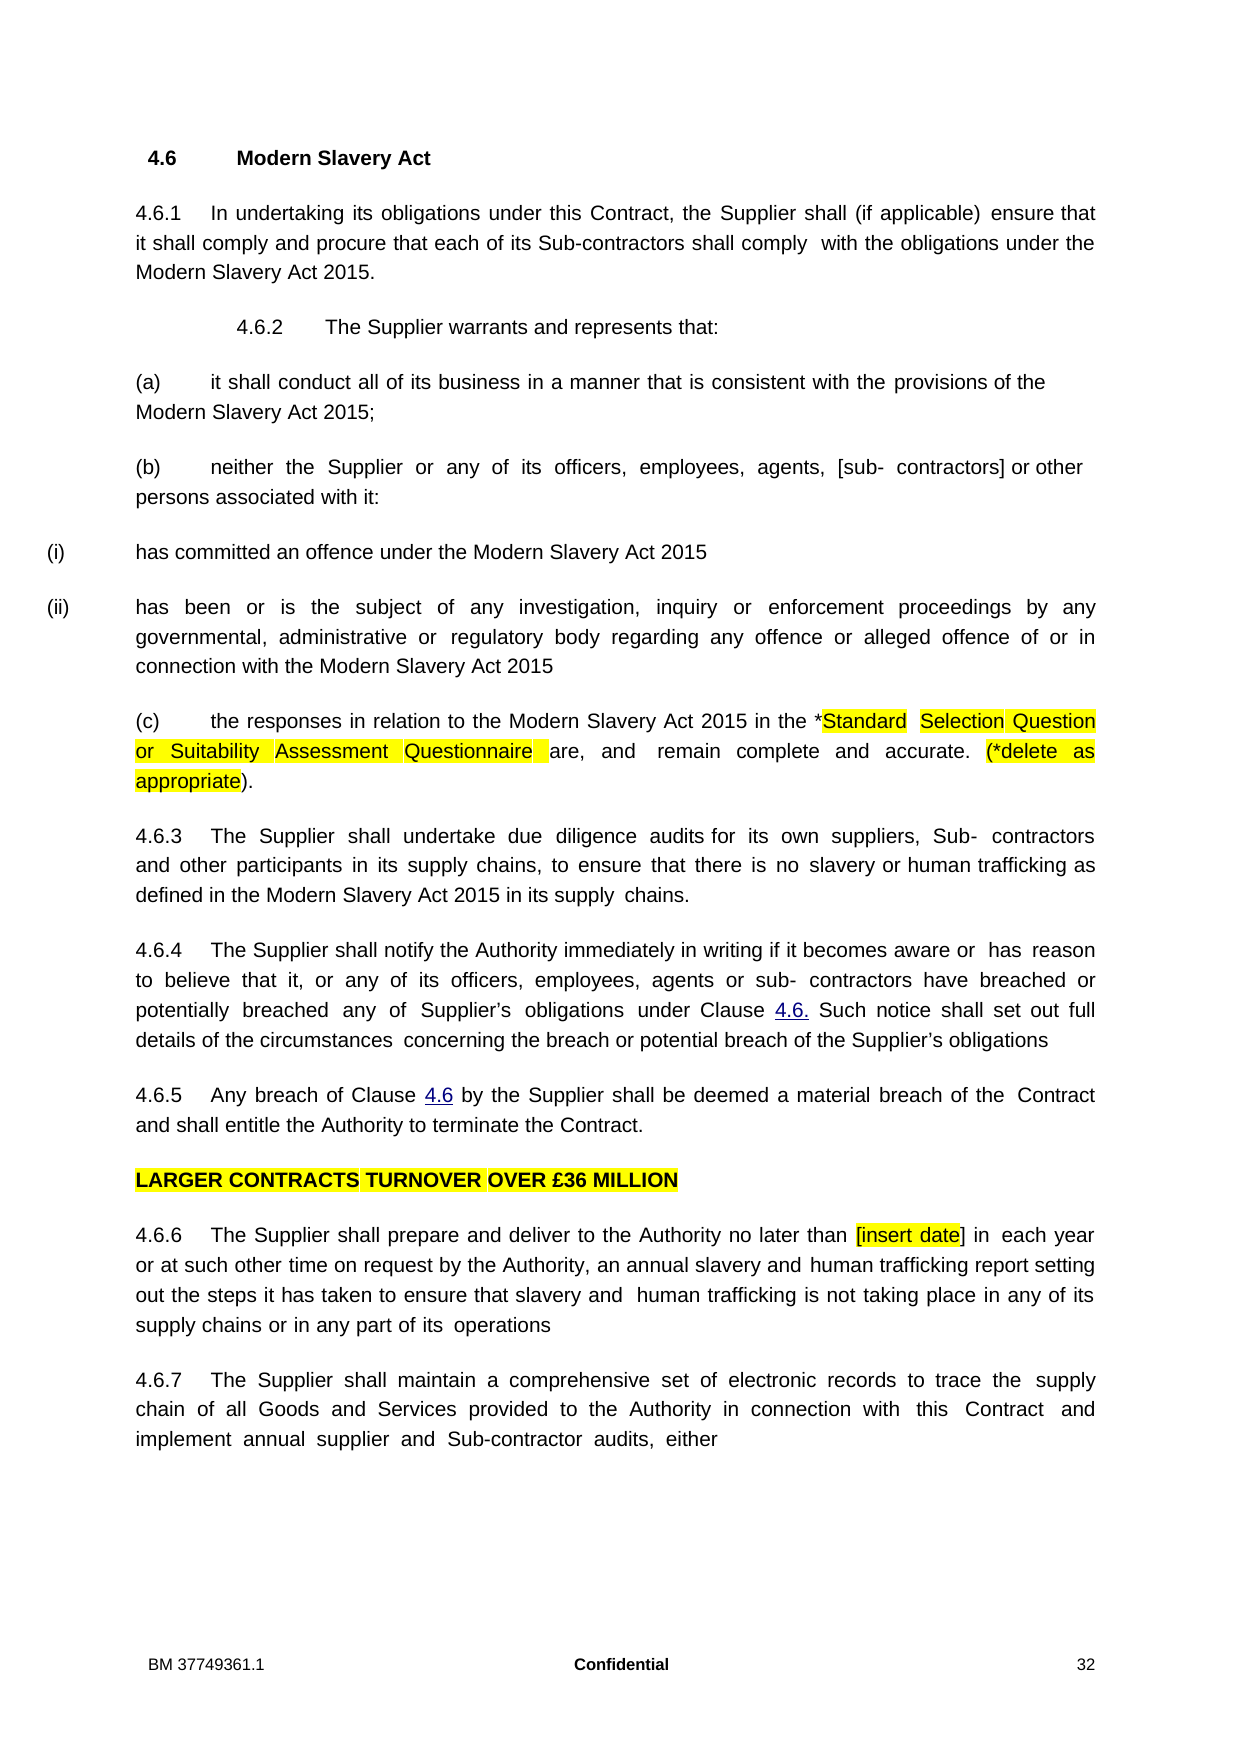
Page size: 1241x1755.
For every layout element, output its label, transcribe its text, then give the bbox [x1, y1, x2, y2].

subtitle LARGER CONTRACTS TURNOVER OVER £36 MILLION [135, 1168, 1107, 1192]
list The Supplier warrants and represents that: [236, 315, 1107, 339]
list neither the Supplier or any of its officers, employees, agents, [sub- contractors] or other persons associated with it: [135, 455, 1093, 509]
list In undertaking its obligations under this Contract, the Supplier shall (if applicable) ensure that it shall comply and procure that each of its Sub-contractors shall comply with the obligations under the Modern Slavery Act 2015. [135, 201, 1096, 284]
list The Supplier shall maintain a comprehensive set of electronic records to trace the supply chain of all Goods and Services provided to the Authority in connection with this Contract and implement annual supplier and Sub-contractor audits, either [135, 1367, 1096, 1451]
list the responses in relation to the Modern Slavery Act 2015 in the *Standard Selection Question or Suitability Assessment Questionnaire are, and remain complete and accurate. (*delete as appropriate). [135, 709, 1096, 792]
list Any breach of Clause 4.6 by the Supplier shall be deemed a material breach of the Contract and shall entitle the Authority to terminate the Contract. [135, 1083, 1096, 1137]
list has committed an offence under the Modern Slavery Act 2015 [47, 540, 1107, 564]
list The Supplier shall undertake due diligence audits for its own suppliers, Sub- contractors and other participants in its supply chains, to ensure that there is no slavery or human trafficking as defined in the Modern Slavery Act 2015 in its supply chains. [135, 823, 1096, 907]
list has been or is the subject of any investigation, inquiry or enforcement proceedings by any governmental, administrative or regulatory body regarding any offence or alleged offence of or in connection with the Modern Slavery Act 2015 [47, 595, 1096, 678]
subtitle Modern Slavery Act [148, 145, 1107, 169]
list it shall conduct all of its business in a manner that is consistent with the provisions of the Modern Slavery Act 2015; [135, 370, 1093, 424]
list The Supplier shall notify the Authority immediately in writing if it becomes aware or has reason to believe that it, or any of its officers, employees, agents or sub- contractors have breached or potentially breached any of Supplier’s obligations under Clause 4.6. Such notice shall set out full details of the circumstances concerning the breach or potential breach of the Supplier’s obligations [135, 938, 1096, 1052]
list The Supplier shall prepare and deliver to the Authority no later than [insert date] in each year or at such other time on request by the Authority, an annual slavery and human trafficking report setting out the steps it has taken to ensure that slavery and human trafficking is not taking place in any of its supply chains or in any part of its operations [135, 1223, 1096, 1336]
